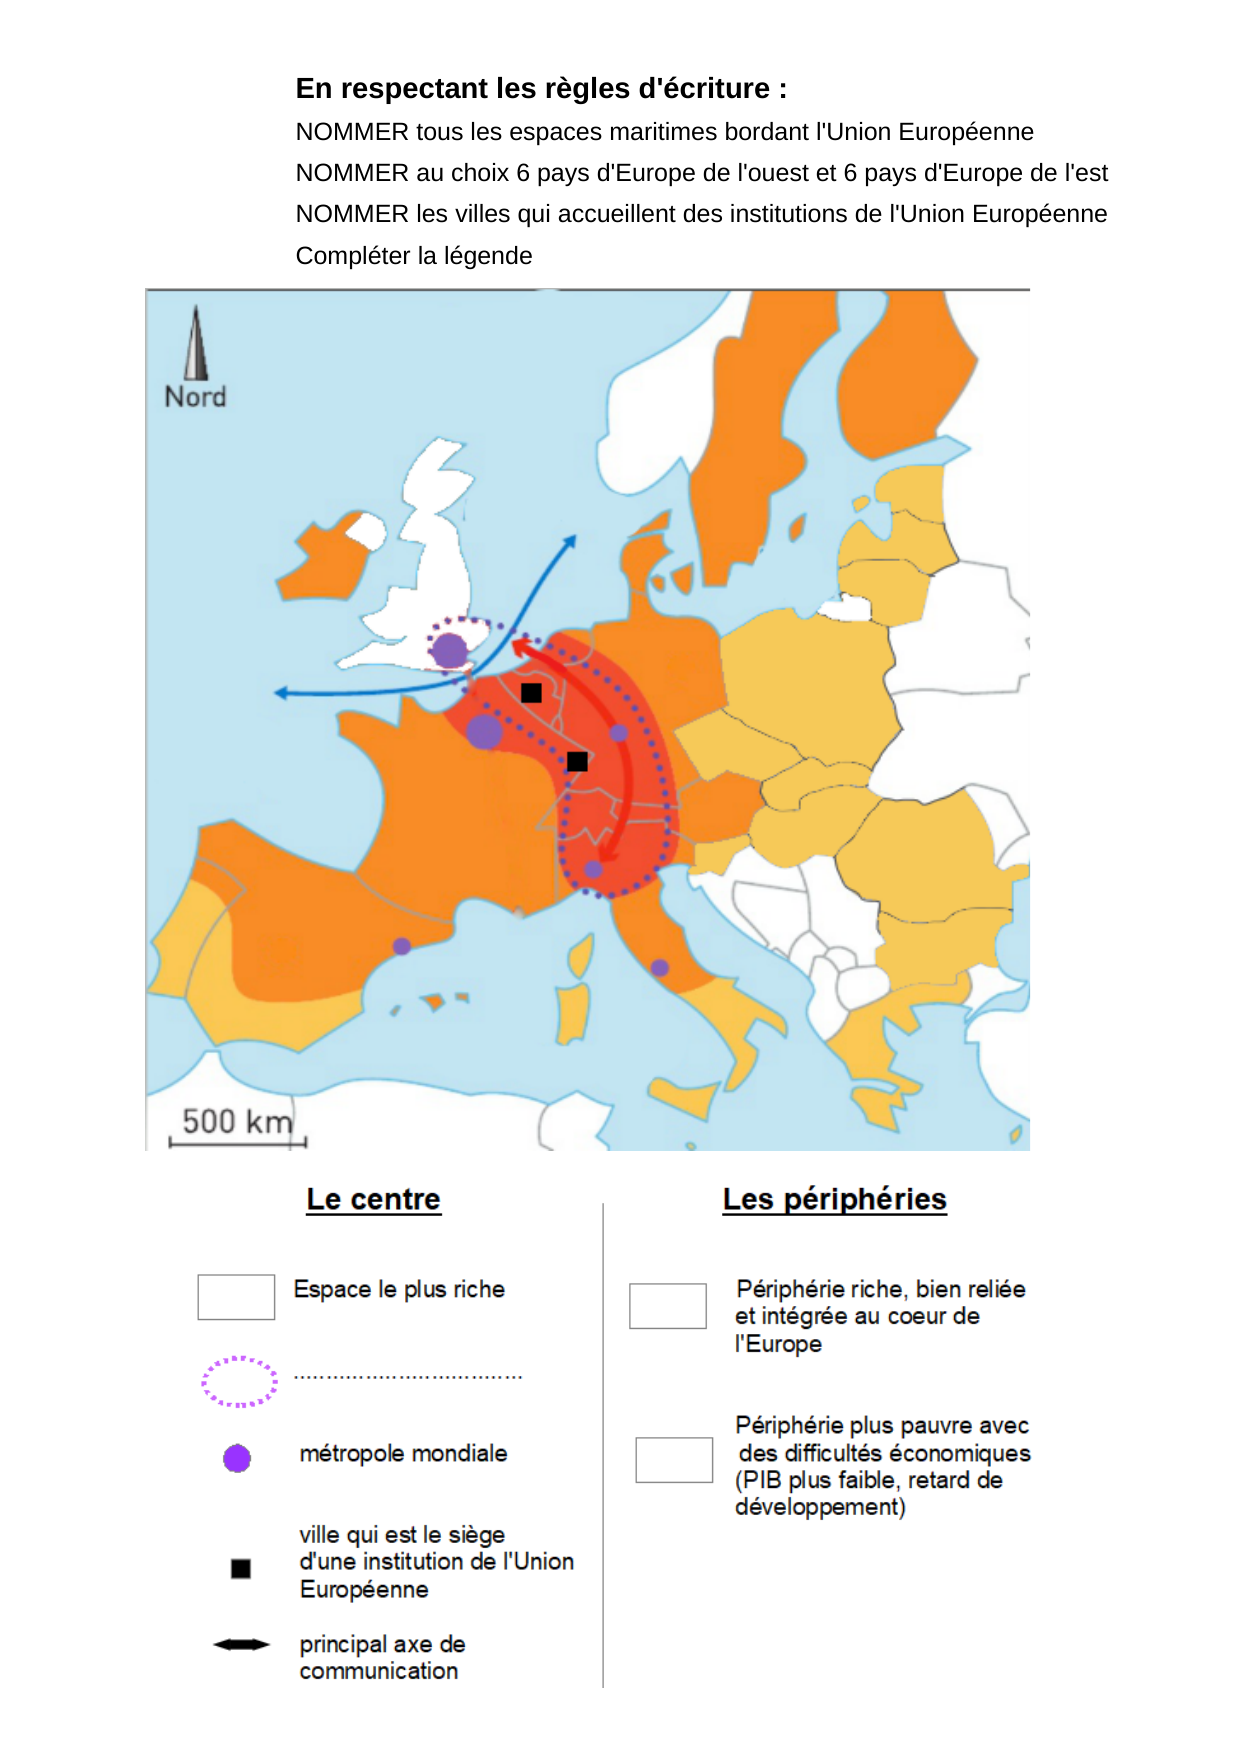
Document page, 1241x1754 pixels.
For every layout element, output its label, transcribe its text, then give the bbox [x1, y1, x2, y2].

text En respectant les règles d'écriture : [295, 71, 1169, 104]
text Compléter la légende [295, 241, 1169, 269]
picture [145, 288, 1031, 1151]
text NOMMER les villes qui accueillent des institutions de l'Union Européenne [295, 199, 1169, 228]
text NOMMER tous les espaces maritimes bordant l'Union Européenne [295, 117, 1169, 146]
picture [186, 1174, 1060, 1688]
text NOMMER au choix 6 pays d'Europe de l'ouest et 6 pays d'Europe de l'est [295, 158, 1169, 187]
